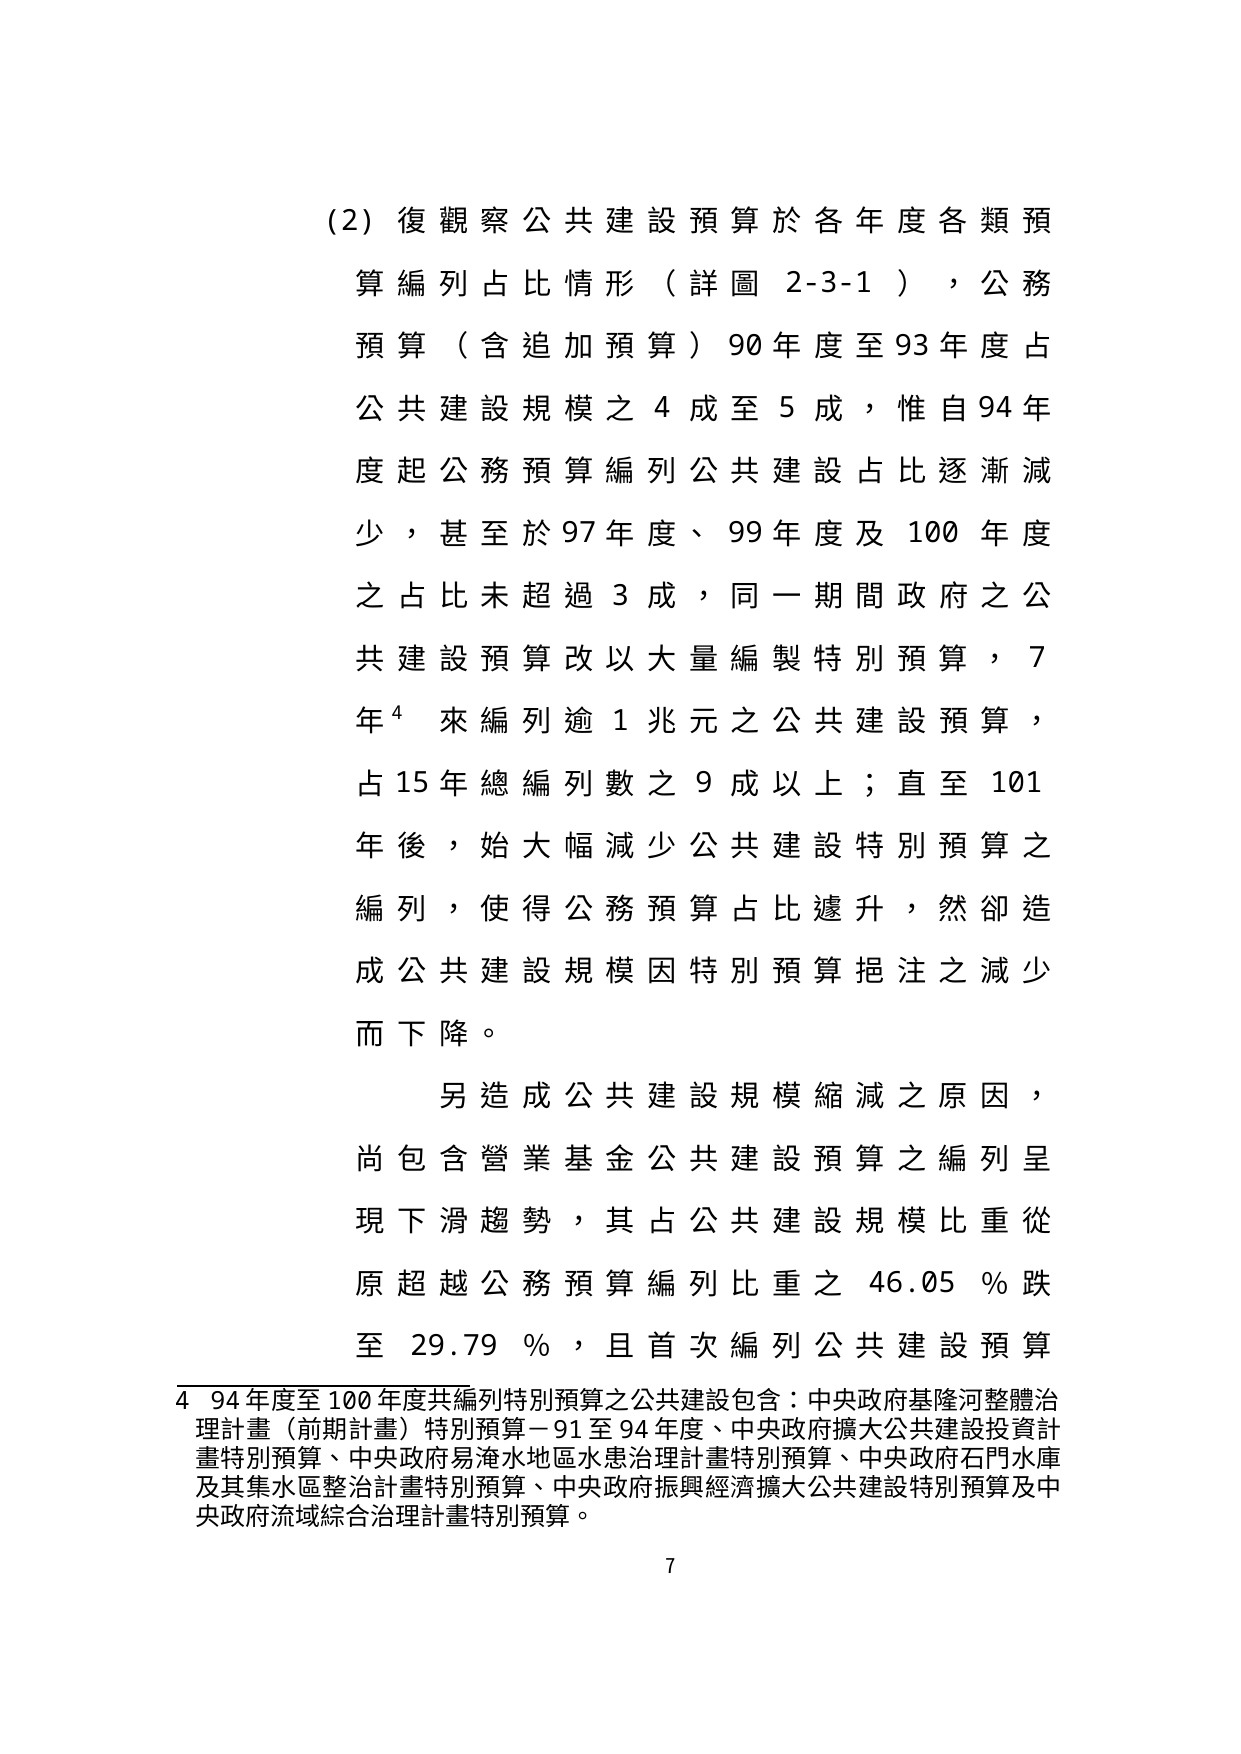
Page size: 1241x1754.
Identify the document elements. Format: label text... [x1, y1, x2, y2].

text (2)復觀察公共建設預算於各年度各類預算編列占比情形（詳圖2-3-1），公務預算（含追加預算）90年度至93年度占公共建設規模之4成至5成，惟自94年度起公務預算編列公共建設占比逐漸減少，甚至於97年度、99年度及100年度之占比未超過3成，同一期間政府之公共建設預算改以大量編製特別預算，7年來編列逾1兆元之公共建設預算，占15年總編列數之9成以上；直至101年後，始大幅減少公共建設特別預算之編列，使得公務預算占比遽升，然卻造成公共建設規模因特別預算挹注之減少而下降。 [301, 177, 1058, 1052]
text 另造成公共建設規模縮減之原因，尚包含營業基金公共建設預算之編列呈現下滑趨勢，其占公共建設規模比重從原超越公務預算編列比重之46.05％跌至29.79％，且首次編列公共建設預算 [345, 1052, 1058, 1365]
text 94年度至100年度共編列特別預算之公共建設包含：中央政府基隆河整體治理計畫（前期計畫）特別預算－91至94年度、中央政府擴大公共建設投資計畫特別預算、中央政府易淹水地區水患治理計畫特別預算、中央政府石門水庫及其集水區整治計畫特別預算、中央政府振興經濟擴大公共建設特別預算及中央政府流域綜合治理計畫特別預算。 [174, 1386, 1063, 1532]
